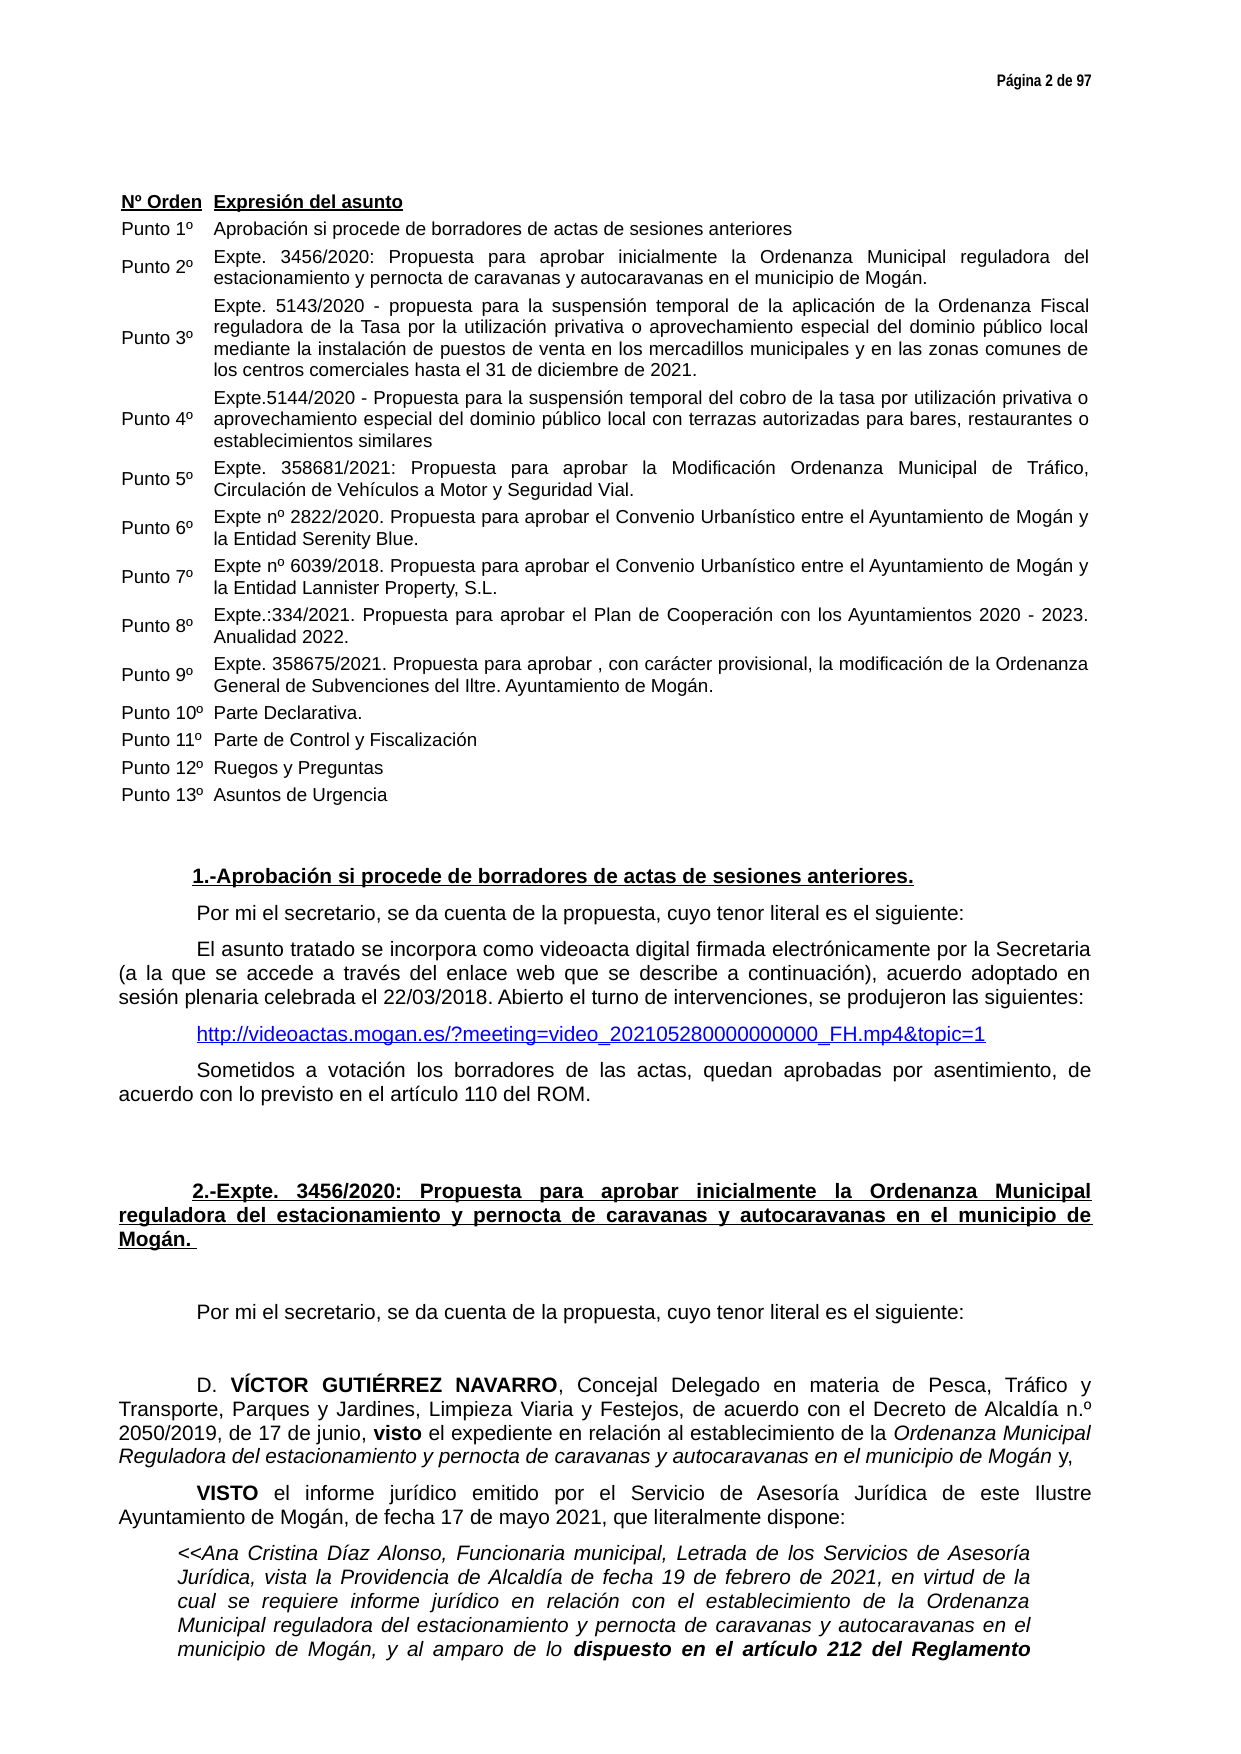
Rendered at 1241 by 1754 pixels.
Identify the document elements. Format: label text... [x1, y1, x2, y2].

text D. VÍCTOR GUTIÉRREZ NAVARRO, Concejal Delegado en materia de Pesca, Tráfico y Transporte, Parques y Jardines, Limpieza Viaria y Festejos, de acuerdo con el Decreto de Alcaldía n.º 2050/2019, de 17 de junio, visto el expediente en relación al establecimiento de la Ordenanza Municipal Reguladora del estacionamiento y pernocta de caravanas y autocaravanas en el municipio de Mogán y, [118, 1372, 1092, 1468]
table_cell Expte. 3456/2020: Propuesta para aprobar inicialmente la Ordenanza Municipal reguladora del estacionamiento y pernocta de caravanas y autocaravanas en el municipio de Mogán. [210, 243, 1092, 292]
text Sometidos a votación los borradores de las actas, quedan aprobadas por asentimiento, de acuerdo con lo previsto en el artículo 110 del ROM. [118, 1058, 1092, 1106]
table_cell Punto 11º [118, 726, 210, 754]
table_cell Punto 4º [118, 384, 210, 454]
text 2.-Expte. 3456/2020: Propuesta para aprobar inicialmente la Ordenanza Municipal reguladora del estacionamiento y pernocta de caravanas y autocaravanas en el municipio de [118, 1155, 1092, 1224]
table_cell Punto 1º [118, 215, 210, 243]
text 1.-Aprobación si procede de borradores de actas de sesiones anteriores. [118, 843, 1092, 888]
table_cell Punto 6º [118, 503, 210, 552]
table_header Nº Orden [118, 188, 210, 215]
table_cell Punto 3º [118, 292, 210, 384]
table_cell Punto 7º [118, 552, 210, 601]
table_cell Punto 10º [118, 699, 210, 726]
text El asunto tratado se incorpora como videoacta digital firmada electrónicamente por la Secretaria (a la que se accede a través del enlace web que se describe a continuación), acuerdo adoptado en sesión plenaria celebrada el 22/03/2018. Abierto el turno de intervenciones, se produjeron las siguientes: [118, 937, 1092, 1009]
table_header Expresión del asunto [210, 188, 1092, 215]
table_cell Punto 13º [118, 781, 210, 808]
table_cell Punto 12º [118, 754, 210, 781]
table_cell Parte Declarativa. [210, 699, 1092, 726]
table_cell Expte.5144/2020 - Propuesta para la suspensión temporal del cobro de la tasa por utilización privativa o aprovechamiento especial del dominio público local con terrazas autorizadas para bares, restaurantes o establecimientos similares [210, 384, 1092, 454]
text Por mi el secretario, se da cuenta de la propuesta, cuyo tenor literal es el siguiente: [118, 1299, 1092, 1323]
table_cell Expte. 358681/2021: Propuesta para aprobar la Modificación Ordenanza Municipal de Tráfico, Circulación de Vehículos a Motor y Seguridad Vial. [210, 454, 1092, 503]
table_cell Expte.:334/2021. Propuesta para aprobar el Plan de Cooperación con los Ayuntamientos 2020 - 2023. Anualidad 2022. [210, 601, 1092, 650]
table_cell Punto 8º [118, 601, 210, 650]
table_cell Ruegos y Preguntas [210, 754, 1092, 781]
text VISTO el informe jurídico emitido por el Servicio de Asesoría Jurídica de este Ilustre Ayuntamiento de Mogán, de fecha 17 de mayo 2021, que literalmente dispone: [118, 1481, 1092, 1529]
text <<Ana Cristina Díaz Alonso, Funcionaria municipal, Letrada de los Servicios de Asesoría Jurídica, vista la Providencia de Alcaldía de fecha 19 de febrero de 2021, en virtud de la cual se requiere informe jurídico en relación con el establecimiento de la Ordenanza Municipal reguladora del estacionamiento y pernocta de caravanas y autocaravanas en el municipio de Mogán, y al amparo de lo dispuesto en el artículo 212 del Reglamento [177, 1541, 1033, 1661]
text http://videoactas.mogan.es/?meeting=video_202105280000000000_FH.mp4&topic=1 [118, 1021, 1092, 1045]
table_cell Expte nº 2822/2020. Propuesta para aprobar el Convenio Urbanístico entre el Ayuntamiento de Mogán y la Entidad Serenity Blue. [210, 503, 1092, 552]
table_cell Expte nº 6039/2018. Propuesta para aprobar el Convenio Urbanístico entre el Ayuntamiento de Mogán y la Entidad Lannister Property, S.L. [210, 552, 1092, 601]
table_cell Expte. 5143/2020 - propuesta para la suspensión temporal de la aplicación de la Ordenanza Fiscal reguladora de la Tasa por la utilización privativa o aprovechamiento especial del dominio público local mediante la instalación de puestos de venta en los mercadillos municipales y en las zonas comunes de los centros comerciales hasta el 31 de diciembre de 2021. [210, 292, 1092, 384]
table_cell Asuntos de Urgencia [210, 781, 1092, 808]
table_cell Punto 2º [118, 243, 210, 292]
table_cell Aprobación si procede de borradores de actas de sesiones anteriores [210, 215, 1092, 243]
text Por mi el secretario, se da cuenta de la propuesta, cuyo tenor literal es el siguiente: [118, 901, 1092, 924]
table_cell Parte de Control y Fiscalización [210, 726, 1092, 754]
table_cell Punto 9º [118, 650, 210, 699]
text Mogán. [118, 1225, 1092, 1251]
table_cell Expte. 358675/2021. Propuesta para aprobar , con carácter provisional, la modificación de la Ordenanza General de Subvenciones del Iltre. Ayuntamiento de Mogán. [210, 650, 1092, 699]
table_cell Punto 5º [118, 454, 210, 503]
